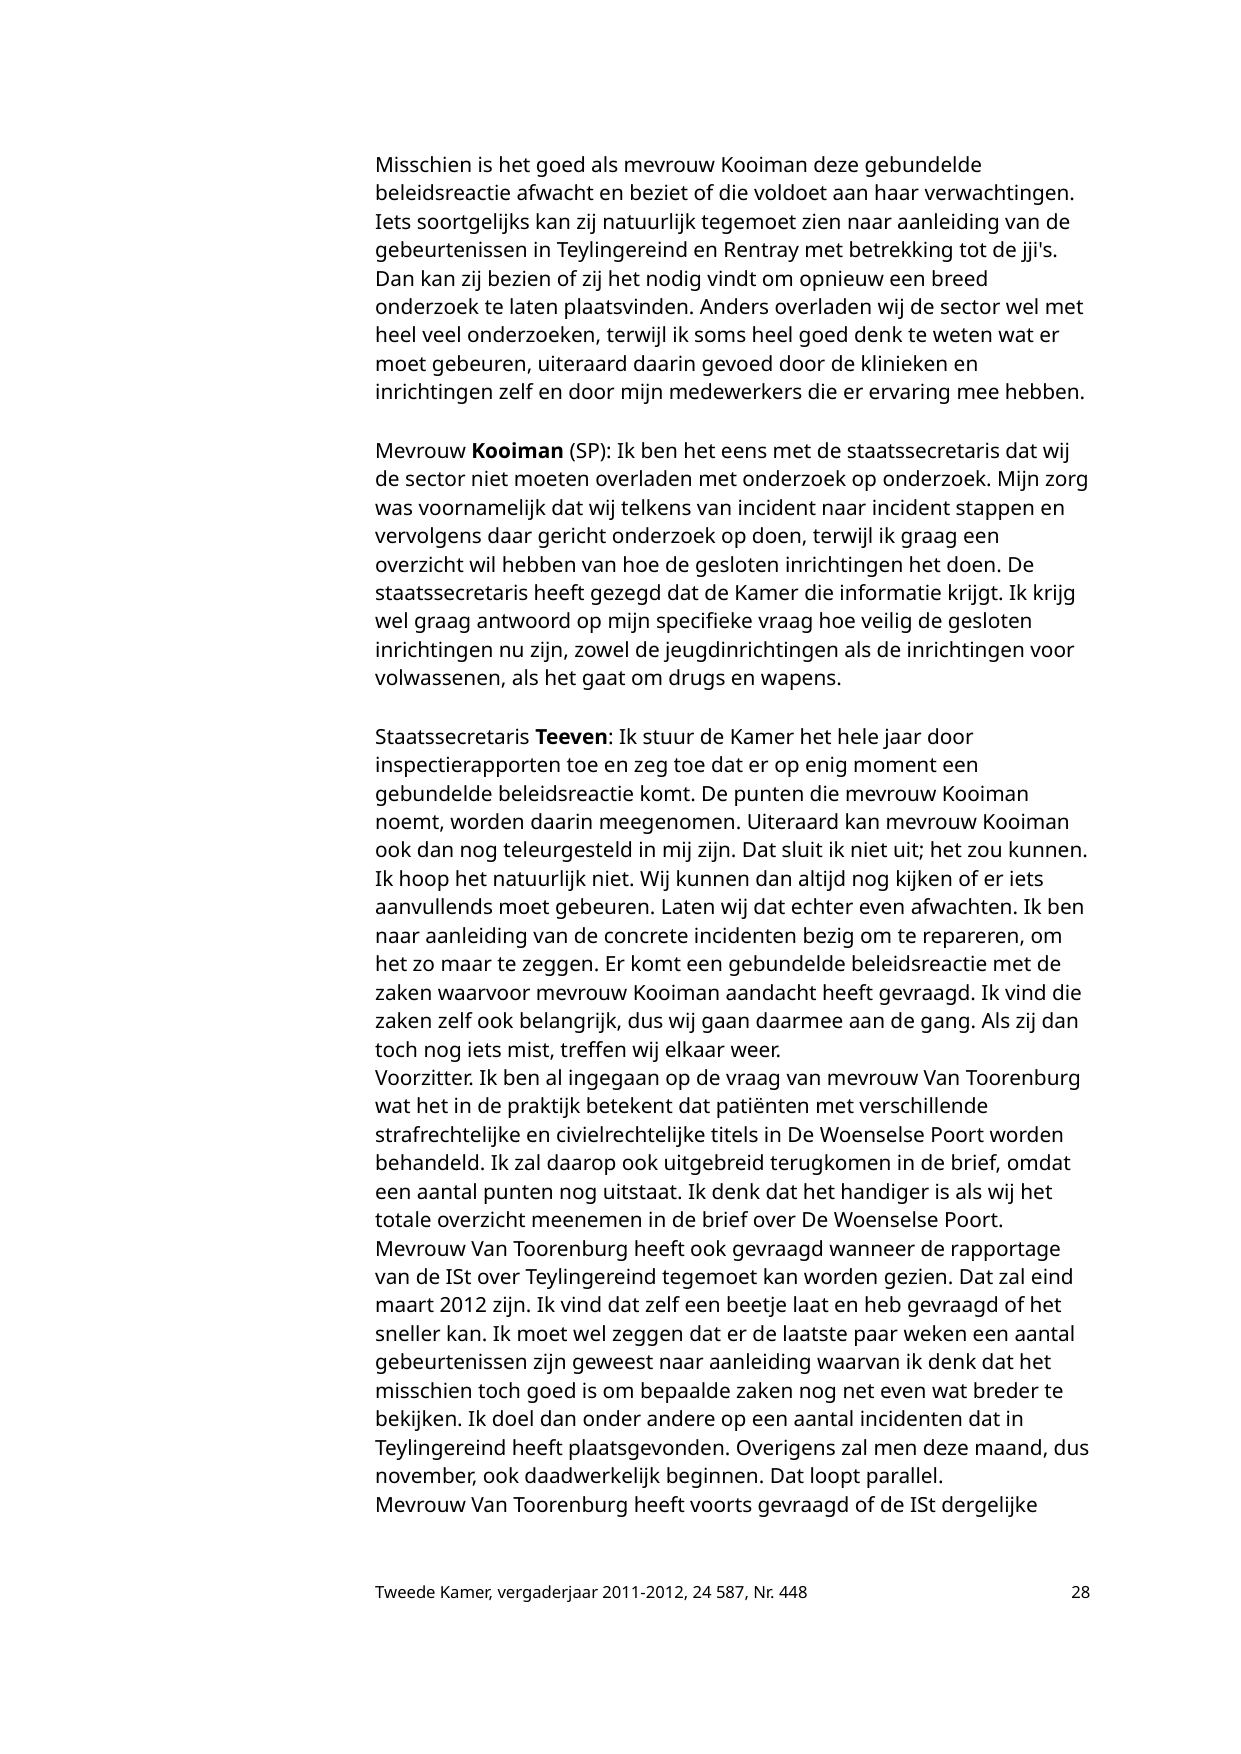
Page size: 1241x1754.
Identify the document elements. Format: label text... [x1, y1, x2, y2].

text Voorzitter. Ik ben al ingegaan op de vraag van mevrouw Van Toorenburg wat het in de praktijk betekent dat patiënten met verschillende strafrechtelijke en civielrechtelijke titels in De Woenselse Poort worden behandeld. Ik zal daarop ook uitgebreid terugkomen in de brief, omdat een aantal punten nog uitstaat. Ik denk dat het handiger is als wij het totale overzicht meenemen in de brief over De Woenselse Poort. [375, 1063, 1090, 1234]
text Mevrouw Van Toorenburg heeft voorts gevraagd of de ISt dergelijke [375, 1490, 1090, 1518]
text Misschien is het goed als mevrouw Kooiman deze gebundelde beleidsreactie afwacht en beziet of die voldoet aan haar verwachtingen. Iets soortgelijks kan zij natuurlijk tegemoet zien naar aanleiding van de gebeurtenissen in Teylingereind en Rentray met betrekking tot de jji's. Dan kan zij bezien of zij het nodig vindt om opnieuw een breed onderzoek te laten plaatsvinden. Anders overladen wij de sector wel met heel veel onderzoeken, terwijl ik soms heel goed denk te weten wat er moet gebeuren, uiteraard daarin gevoed door de klinieken en inrichtingen zelf en door mijn medewerkers die er ervaring mee hebben. [375, 150, 1090, 406]
text Mevrouw Van Toorenburg heeft ook gevraagd wanneer de rapportage van de ISt over Teylingereind tegemoet kan worden gezien. Dat zal eind maart 2012 zijn. Ik vind dat zelf een beetje laat en heb gevraagd of het sneller kan. Ik moet wel zeggen dat er de laatste paar weken een aantal gebeurtenissen zijn geweest naar aanleiding waarvan ik denk dat het misschien toch goed is om bepaalde zaken nog net even wat breder te bekijken. Ik doel dan onder andere op een aantal incidenten dat in Teylingereind heeft plaatsgevonden. Overigens zal men deze maand, dus november, ook daadwerkelijk beginnen. Dat loopt parallel. [375, 1234, 1090, 1490]
text Staatssecretaris Teeven: Ik stuur de Kamer het hele jaar door inspectierapporten toe en zeg toe dat er op enig moment een gebundelde beleidsreactie komt. De punten die mevrouw Kooiman noemt, worden daarin meegenomen. Uiteraard kan mevrouw Kooiman ook dan nog teleurgesteld in mij zijn. Dat sluit ik niet uit; het zou kunnen. Ik hoop het natuurlijk niet. Wij kunnen dan altijd nog kijken of er iets aanvullends moet gebeuren. Laten wij dat echter even afwachten. Ik ben naar aanleiding van de concrete incidenten bezig om te repareren, om het zo maar te zeggen. Er komt een gebundelde beleidsreactie met de zaken waarvoor mevrouw Kooiman aandacht heeft gevraagd. Ik vind die zaken zelf ook belangrijk, dus wij gaan daarmee aan de gang. Als zij dan toch nog iets mist, treffen wij elkaar weer. [375, 722, 1090, 1063]
text Mevrouw Kooiman (SP): Ik ben het eens met de staatssecretaris dat wij de sector niet moeten overladen met onderzoek op onderzoek. Mijn zorg was voornamelijk dat wij telkens van incident naar incident stappen en vervolgens daar gericht onderzoek op doen, terwijl ik graag een overzicht wil hebben van hoe de gesloten inrichtingen het doen. De staatssecretaris heeft gezegd dat de Kamer die informatie krijgt. Ik krijg wel graag antwoord op mijn specifieke vraag hoe veilig de gesloten inrichtingen nu zijn, zowel de jeugdinrichtingen als de inrichtingen voor volwassenen, als het gaat om drugs en wapens. [375, 436, 1090, 692]
